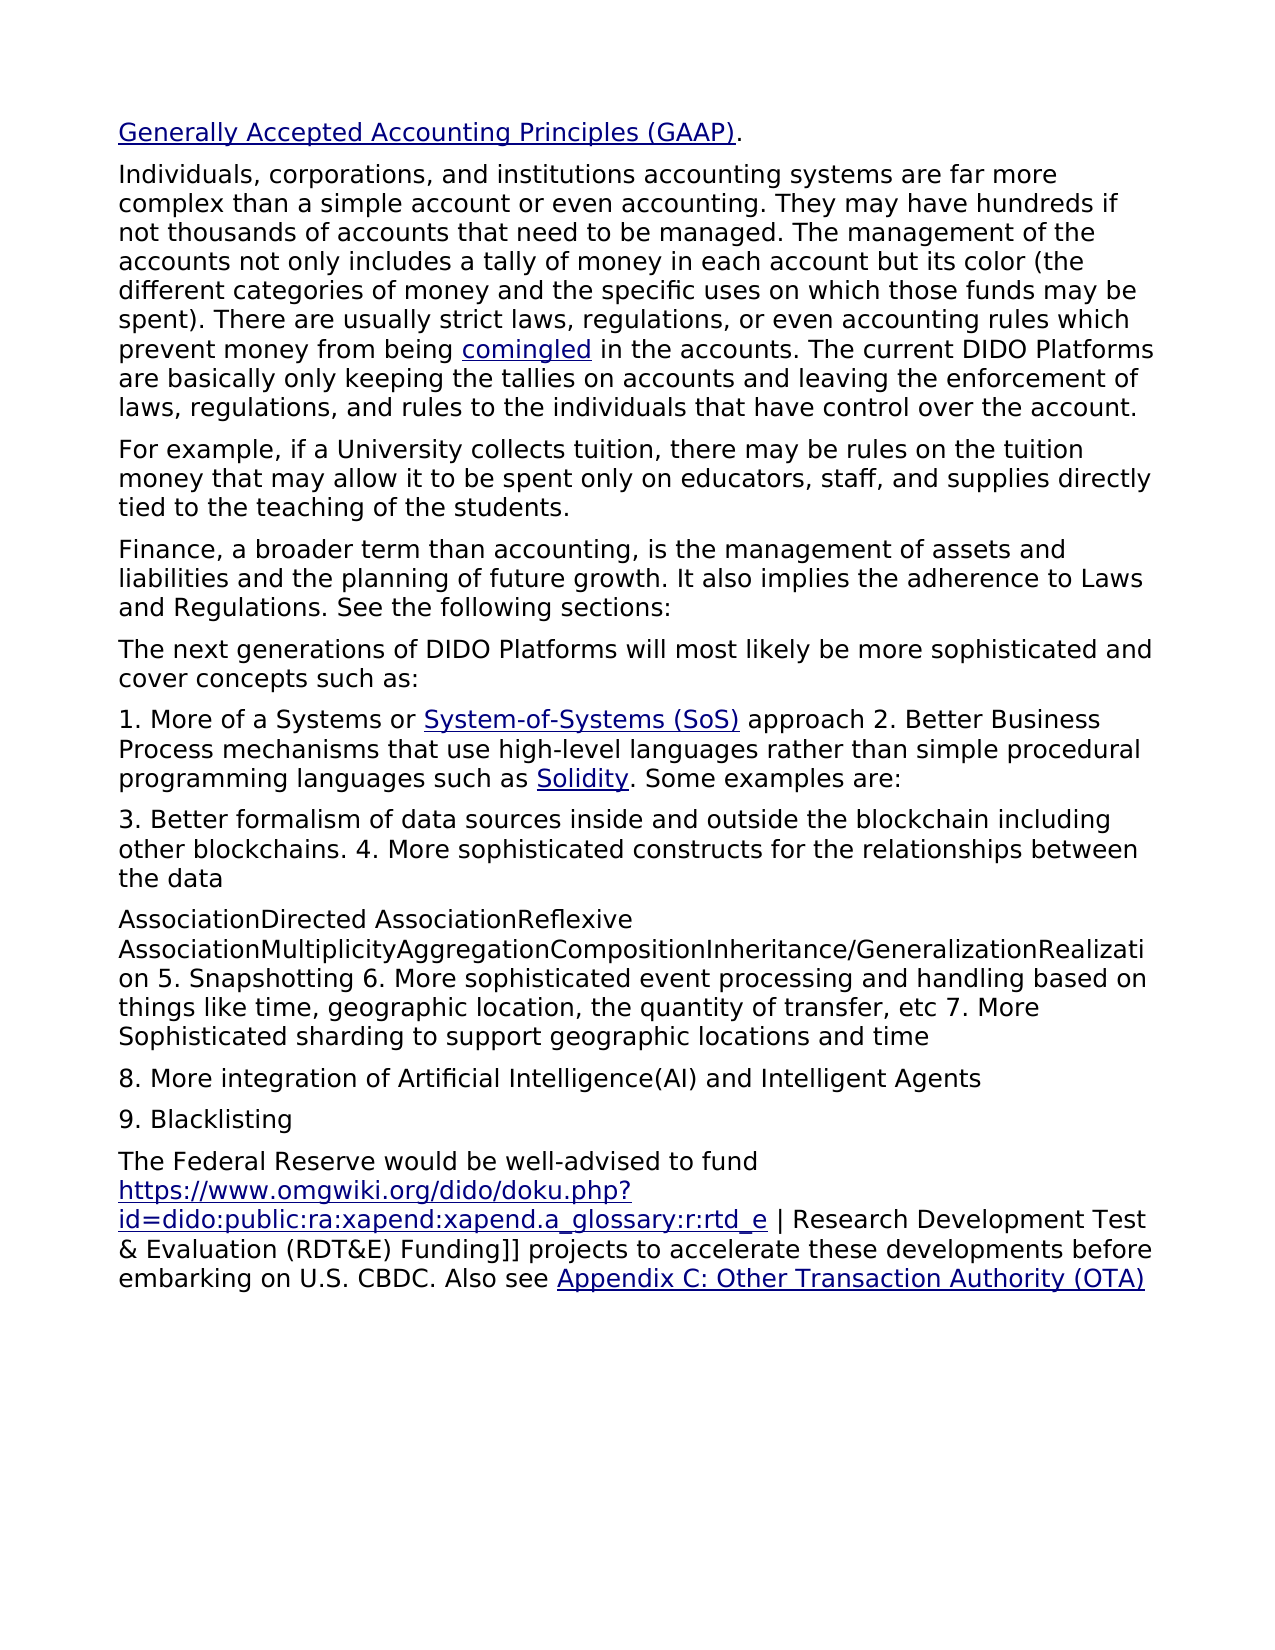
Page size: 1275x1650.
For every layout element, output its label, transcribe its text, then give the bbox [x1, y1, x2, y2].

text 8. More integration of Artificial Intelligence(AI) and Intelligent Agents [118, 1064, 1157, 1093]
text Generally Accepted Accounting Principles (GAAP). [118, 118, 1157, 147]
text For example, if a University collects tuition, there may be rules on the tuition money that may allow it to be spent only on educators, staff, and supplies directly tied to the teaching of the students. [118, 435, 1157, 522]
text 9. Blacklisting [118, 1106, 1157, 1135]
text The Federal Reserve would be well-advised to fund https://www.omgwiki.org/dido/doku.php?id=dido:public:ra:xapend:xapend.a_glossary:r:rtd_e | Research Development Test & Evaluation (RDT&E) Funding]] projects to accelerate these developments before embarking on U.S. CBDC. Also see Appendix C: Other Transaction Authority (OTA) [118, 1147, 1157, 1293]
text AssociationDirected AssociationReflexive AssociationMultiplicityAggregationCompositionInheritance/GeneralizationRealization 5. Snapshotting 6. More sophisticated event processing and handling based on things like time, geographic location, the quantity of transfer, etc 7. More Sophisticated sharding to support geographic locations and time [118, 906, 1157, 1051]
text 3. Better formalism of data sources inside and outside the blockchain including other blockchains. 4. More sophisticated constructs for the relationships between the data [118, 806, 1157, 893]
text Finance, a broader term than accounting, is the management of assets and liabilities and the planning of future growth. It also implies the adherence to Laws and Regulations. See the following sections: [118, 535, 1157, 622]
text The next generations of DIDO Platforms will most likely be more sophisticated and cover concepts such as: [118, 635, 1157, 693]
text Individuals, corporations, and institutions accounting systems are far more complex than a simple account or even accounting. They may have hundreds if not thousands of accounts that need to be managed. The management of the accounts not only includes a tally of money in each account but its color (the different categories of money and the specific uses on which those funds may be spent). There are usually strict laws, regulations, or even accounting rules which prevent money from being comingled in the accounts. The current DIDO Platforms are basically only keeping the tallies on accounts and leaving the enforcement of laws, regulations, and rules to the individuals that have control over the account. [118, 160, 1157, 422]
text 1. More of a Systems or System-of-Systems (SoS) approach 2. Better Business Process mechanisms that use high-level languages rather than simple procedural programming languages such as Solidity. Some examples are: [118, 706, 1157, 793]
